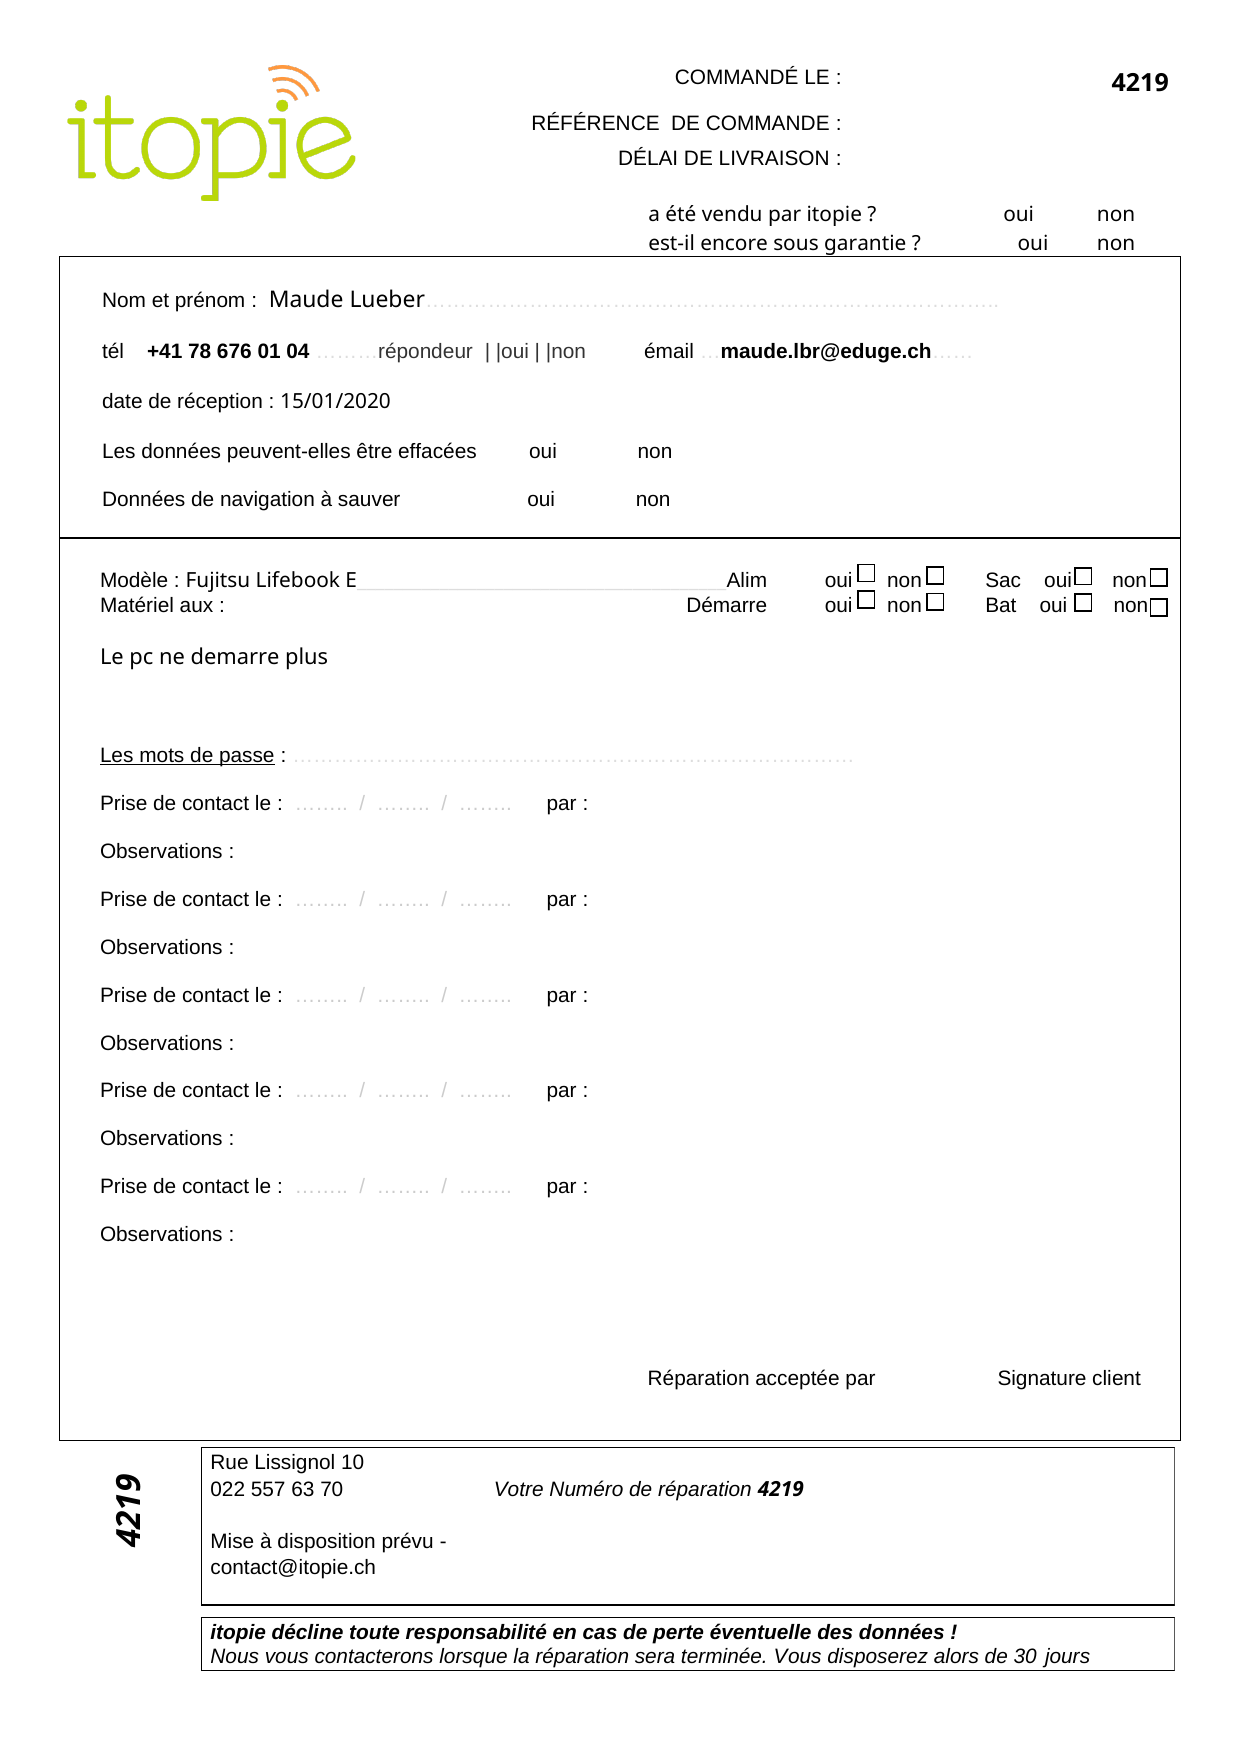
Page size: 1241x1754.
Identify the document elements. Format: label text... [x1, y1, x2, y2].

text Modèle : Fujitsu Lifebook E Alim oui non Sac oui non [948, 562, 1180, 590]
text Prise de contact le : …….. / …….. / …….. par : [60, 979, 1180, 1006]
table_cell RÉFÉRENCE DE COMMANDE : [490, 105, 847, 140]
text Matériel aux : Démarre oui non Bat oui non [60, 590, 1180, 617]
text Le pc ne demarre plus [60, 638, 1180, 671]
text a été vendu par itopie ? oui non [59, 199, 1181, 228]
table_header COMMANDÉ LE : [490, 59, 847, 104]
text Les mots de passe : ……………………………………………………………………… [60, 740, 1180, 767]
text Observations : [60, 931, 1180, 958]
picture [67, 65, 356, 201]
table_header 4219 [847, 59, 1180, 104]
text est-il encore sous garantie ? oui non [59, 228, 1181, 256]
text Observations : [60, 836, 1180, 863]
table_cell DÉLAI DE LIVRAISON : [490, 140, 847, 175]
text Observations : [60, 1123, 1180, 1150]
text Nom et prénom : Maude Lueber……………………………………………………………………….. [60, 280, 1180, 314]
text Modèle : Fujitsu Lifebook E Alim oui non Sac oui non [60, 562, 856, 590]
text date de réception : 15/01/2020 [60, 383, 1180, 415]
text Prise de contact le : …….. / …….. / …….. par : [60, 883, 1180, 911]
table_header Rue Lissignol 10 022 557 63 70 Votre Numéro de réparation 4219 Mise à disposition prévu - contact@itopie.ch [195, 1441, 1180, 1611]
text Observations : [60, 1027, 1180, 1054]
table_header 4219 [59, 1441, 195, 1677]
text Observations : [60, 1219, 1180, 1246]
text Les données peuvent-elles être effacées oui non [60, 436, 1180, 463]
text Prise de contact le : …….. / …….. / …….. par : [60, 1171, 1180, 1198]
text Prise de contact le : …….. / …….. / …….. par : [60, 788, 1180, 815]
table_cell [847, 140, 1180, 175]
text Modèle : Fujitsu Lifebook E Alim oui non Sac oui non [879, 562, 925, 590]
table_cell [847, 105, 1180, 140]
text Réparation acceptée par Signature client [60, 1363, 1180, 1390]
text Données de navigation à sauver oui non [60, 484, 1180, 511]
text tél +41 78 676 01 04 ………répondeur | |oui | |non émail …maude.lbr@eduge.ch…… [60, 335, 1180, 362]
text Prise de contact le : …….. / …….. / …….. par : [60, 1075, 1180, 1102]
table_cell itopie décline toute responsabilité en cas de perte éventuelle des données ! Nous vous contacterons lorsque la réparation sera terminée. Vous disposerez alors de 30 jours [195, 1611, 1180, 1677]
